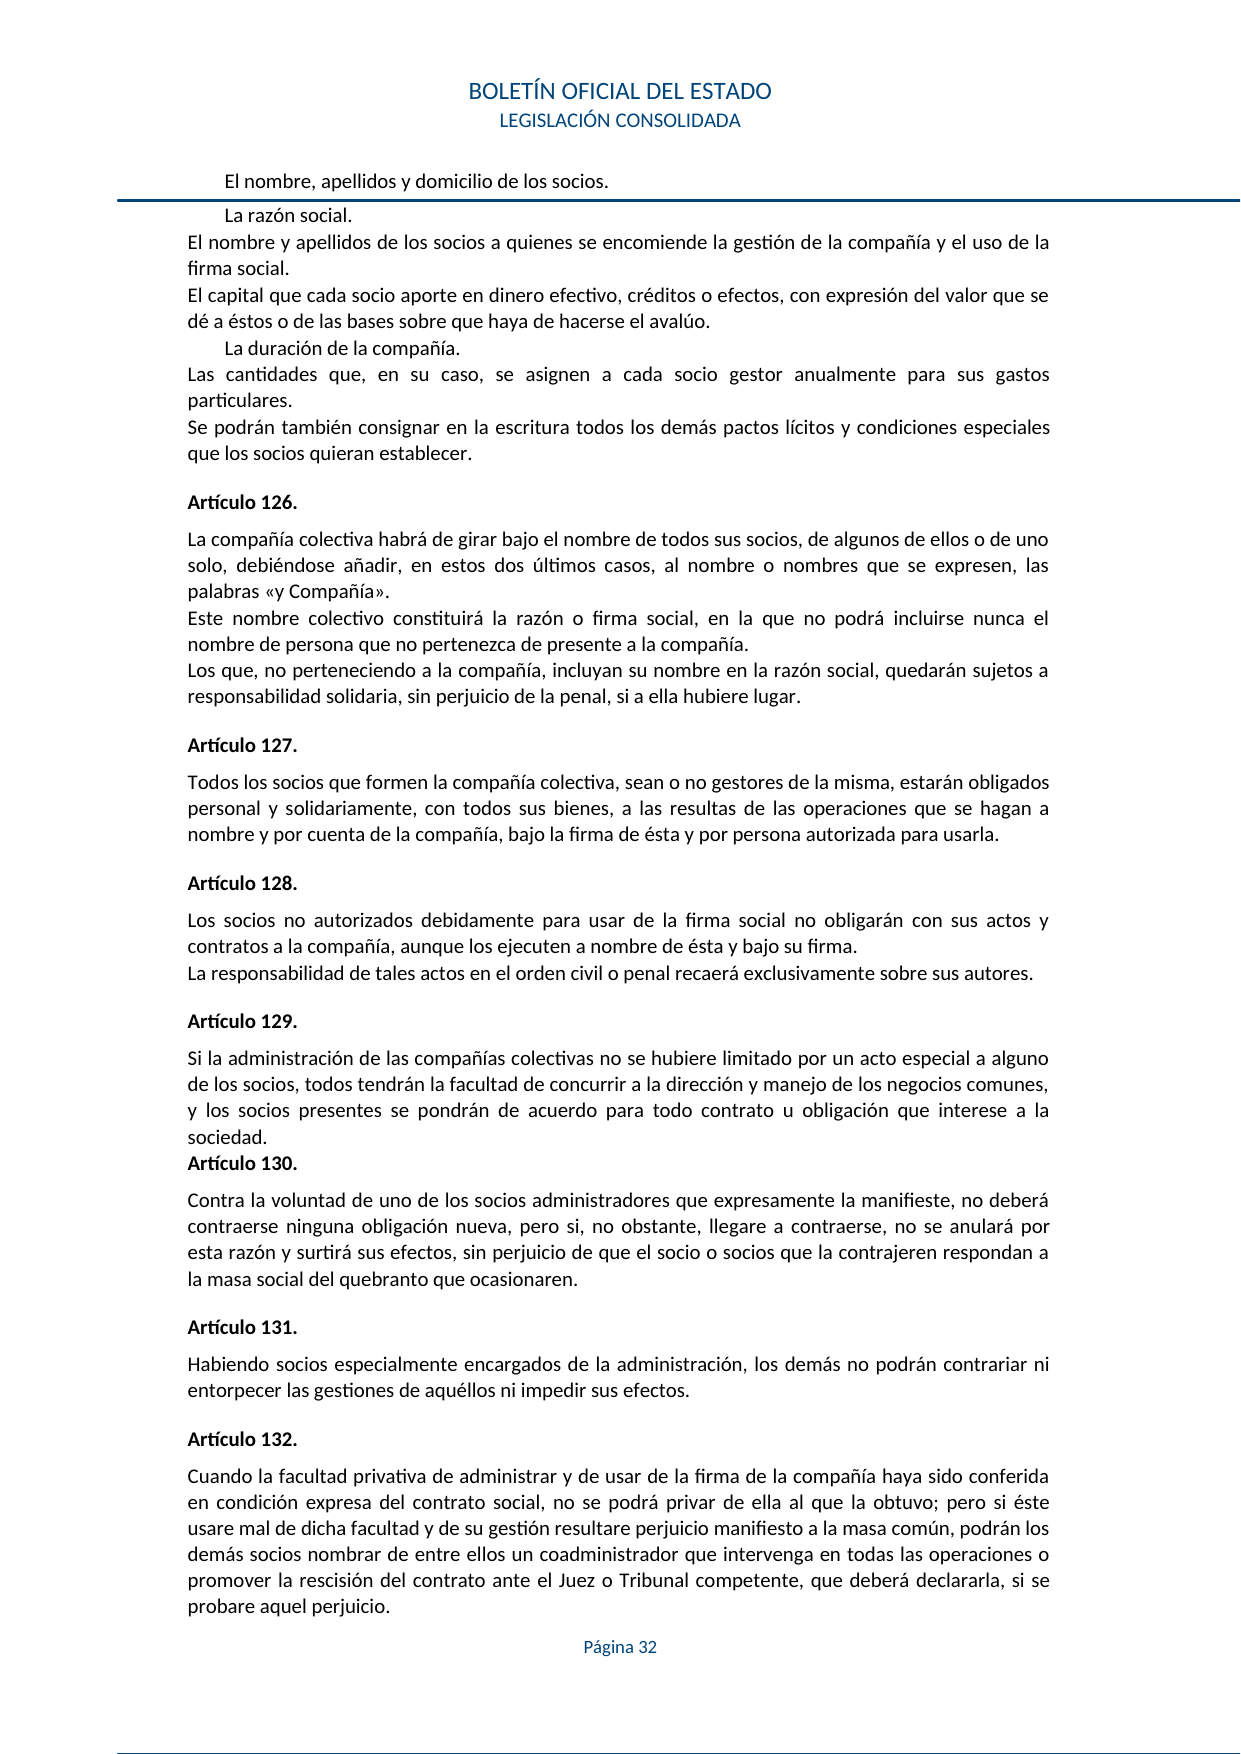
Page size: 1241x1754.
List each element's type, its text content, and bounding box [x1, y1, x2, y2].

text Artículo 129. [187, 1009, 1051, 1034]
text Todos los socios que formen la compañía colectiva, sean o no gestores de la misma, estarán obligados personal y solidariamente, con todos sus bienes, a las resultas de las operaciones que se hagan a nombre y por cuenta de la compañía, bajo la firma de ésta y por persona autorizada para usarla. [187, 769, 1051, 847]
text Cuando la facultad privativa de administrar y de usar de la firma de la compañía haya sido conferida en condición expresa del contrato social, no se podrá privar de ella al que la obtuvo; pero si éste usare mal de dicha facultad y de su gestión resultare perjuicio manifiesto a la masa común, podrán los demás socios nombrar de entre ellos un coadministrador que intervenga en todas las operaciones o promover la rescisión del contrato ante el Juez o Tribunal competente, que deberá declararla, si se probare aquel perjuicio. [187, 1463, 1051, 1619]
text El nombre, apellidos y domicilio de los socios. [224, 168, 1051, 193]
text Las cantidades que, en su caso, se asignen a cada socio gestor anualmente para sus gastos particulares. [187, 361, 1051, 413]
text Se podrán también consignar en la escritura todos los demás pactos lícitos y condiciones especiales que los socios quieran establecer. [187, 414, 1051, 466]
text Contra la voluntad de uno de los socios administradores que expresamente la manifieste, no deberá contraerse ninguna obligación nueva, pero si, no obstante, llegare a contraerse, no se anulará por esta razón y surtirá sus efectos, sin perjuicio de que el socio o socios que la contrajeren respondan a la masa social del quebranto que ocasionaren. [187, 1187, 1051, 1291]
text La duración de la compañía. [224, 335, 1051, 360]
text Si la administración de las compañías colectivas no se hubiere limitado por un acto especial a alguno de los socios, todos tendrán la facultad de concurrir a la dirección y manejo de los negocios comunes, y los socios presentes se pondrán de acuerdo para todo contrato u obligación que interese a la sociedad. [187, 1045, 1051, 1149]
text Artículo 130. [187, 1151, 1051, 1176]
text La responsabilidad de tales actos en el orden civil o penal recaerá exclusivamente sobre sus autores. [187, 960, 1051, 985]
text Los que, no perteneciendo a la compañía, incluyan su nombre en la razón social, quedarán sujetos a responsabilidad solidaria, sin perjuicio de la penal, si a ella hubiere lugar. [187, 658, 1051, 709]
text Este nombre colectivo constituirá la razón o firma social, en la que no podrá incluirse nunca el nombre de persona que no pertenezca de presente a la compañía. [187, 605, 1051, 656]
text La compañía colectiva habrá de girar bajo el nombre de todos sus socios, de algunos de ellos o de uno solo, debiéndose añadir, en estos dos últimos casos, al nombre o nombres que se expresen, las palabras «y Compañía». [187, 526, 1051, 603]
text Artículo 126. [187, 489, 1051, 514]
text Los socios no autorizados debidamente para usar de la firma social no obligarán con sus actos y contratos a la compañía, aunque los ejecuten a nombre de ésta y bajo su firma. [187, 907, 1051, 959]
text Artículo 132. [187, 1426, 1051, 1452]
text Artículo 127. [187, 732, 1051, 758]
text Artículo 131. [187, 1314, 1051, 1340]
text [224, 194, 1051, 199]
text El capital que cada socio aporte en dinero efectivo, créditos o efectos, con expresión del valor que se dé a éstos o de las bases sobre que haya de hacerse el avalúo. [187, 282, 1051, 333]
text El nombre y apellidos de los socios a quienes se encomiende la gestión de la compañía y el uso de la firma social. [187, 229, 1051, 281]
text La razón social. [224, 202, 1051, 228]
text Habiendo socios especialmente encargados de la administración, los demás no podrán contrariar ni entorpecer las gestiones de aquéllos ni impedir sus efectos. [187, 1351, 1051, 1403]
text Artículo 128. [187, 870, 1051, 896]
